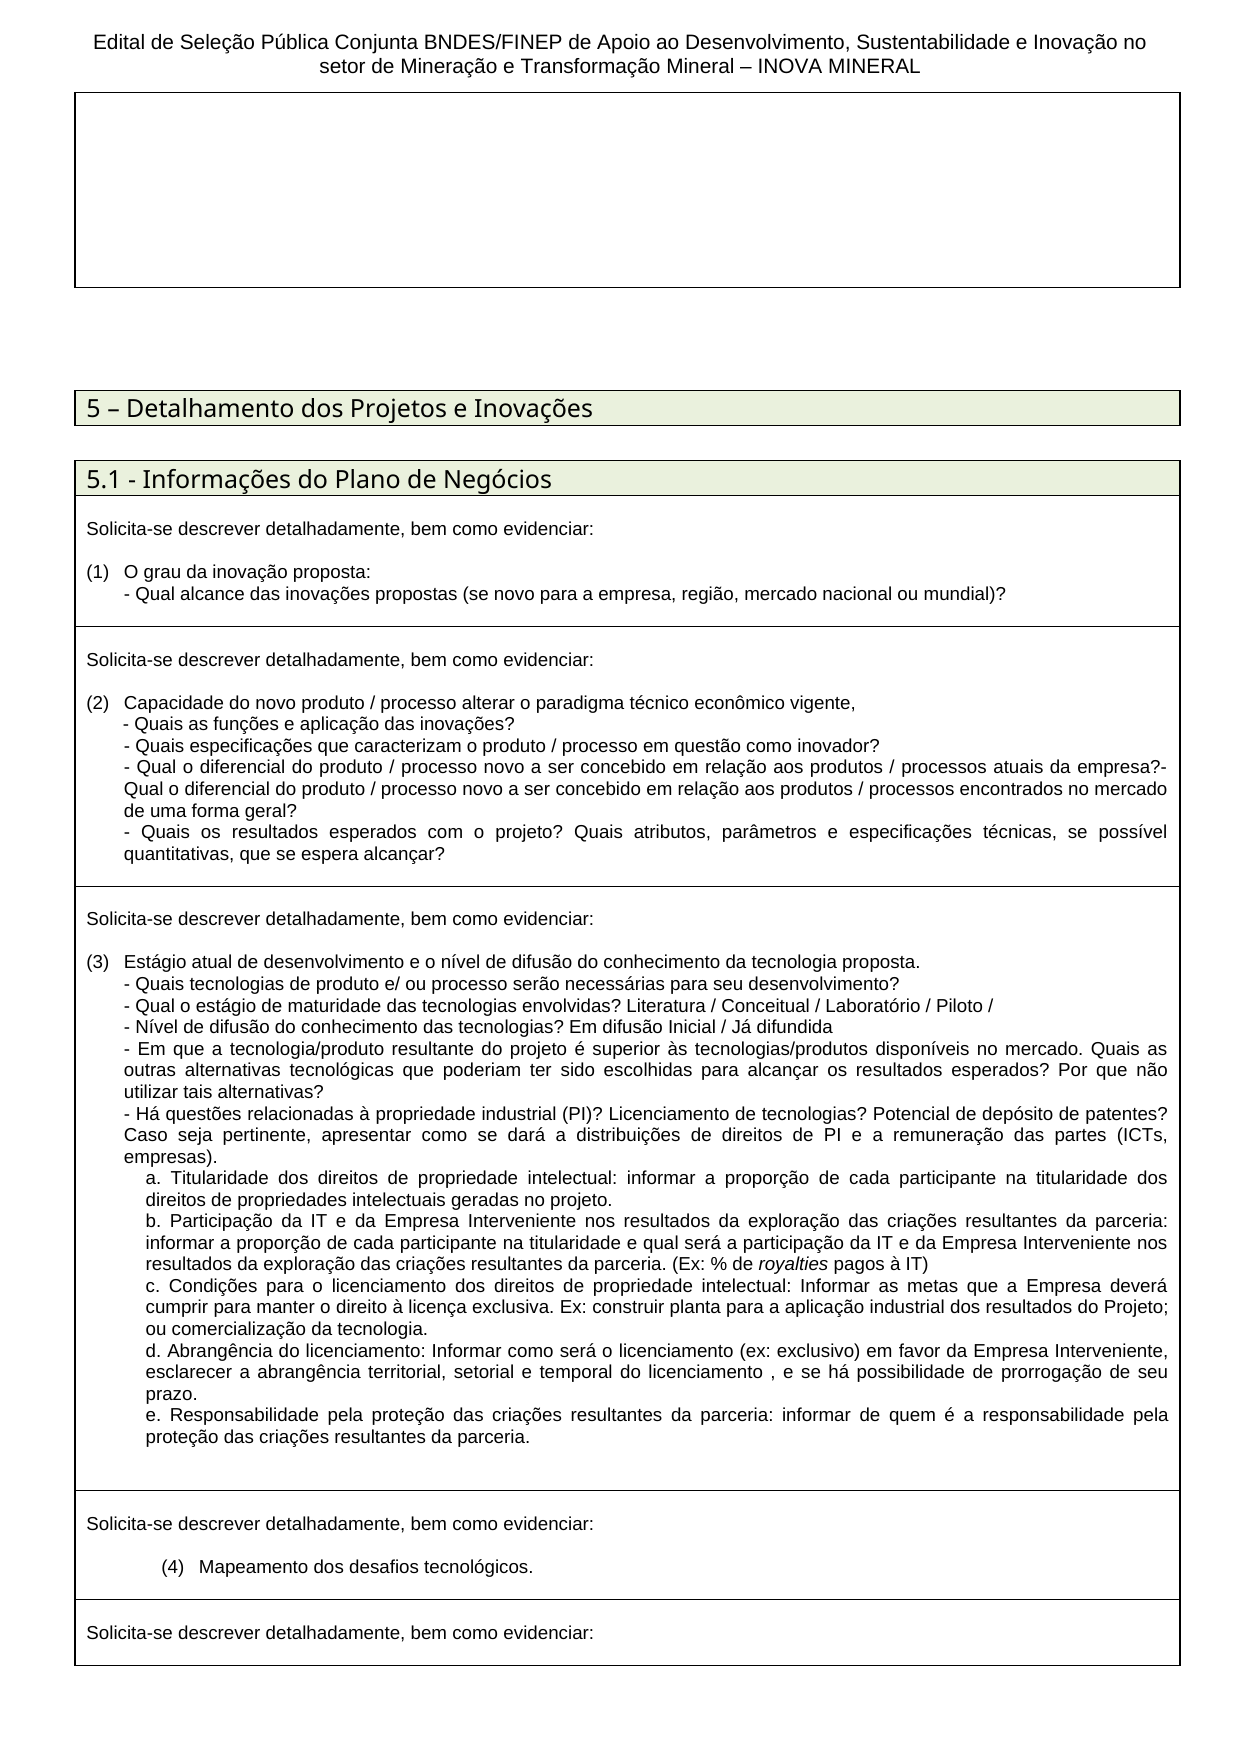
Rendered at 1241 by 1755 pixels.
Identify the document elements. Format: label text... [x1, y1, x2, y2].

table_header 5.1 - Informações do Plano de Negócios [76, 461, 1179, 495]
table_cell Solicita-se descrever detalhadamente, bem como evidenciar: Estágio atual de desenvolvimento e o nível de difusão do conhecimento da tecnologia proposta. - Quais tecnologias de produto e/ ou processo serão necessárias para seu desenvolvimento? - Qual o estágio de maturidade das tecnologias envolvidas? Literatura / Conceitual / Laboratório / Piloto / - Nível de difusão do conhecimento das tecnologias? Em difusão Inicial / Já difundida - Em que a tecnologia/produto resultante do projeto é superior às tecnologias/produtos disponíveis no mercado. Quais as outras alternativas tecnológicas que poderiam ter sido escolhidas para alcançar os resultados esperados? Por que não utilizar tais alternativas? - Há questões relacionadas à propriedade industrial (PI)? Licenciamento de tecnologias? Potencial de depósito de patentes? Caso seja pertinente, apresentar como se dará a distribuições de direitos de PI e a remuneração das partes (ICTs, empresas). a. Titularidade dos direitos de propriedade intelectual: informar a proporção de cada participante na titularidade dos direitos de propriedades intelectuais geradas no projeto. b. Participação da IT e da Empresa Interveniente nos resultados da exploração das criações resultantes da parceria: informar a proporção de cada participante na titularidade e qual será a participação da IT e da Empresa Interveniente nos resultados da exploração das criações resultantes da parceria. (Ex: % de royalties pagos à IT) c. Condições para o licenciamento dos direitos de propriedade intelectual: Informar as metas que a Empresa deverá cumprir para manter o direito à licença exclusiva. Ex: construir planta para a aplicação industrial dos resultados do Projeto; ou comercialização da tecnologia. d. Abrangência do licenciamento: Informar como será o licenciamento (ex: exclusivo) em favor da Empresa Interveniente, esclarecer a abrangência territorial, setorial e temporal do licenciamento , e se há possibilidade de prorrogação de seu prazo. e. Responsabilidade pela proteção das criações resultantes da parceria: informar de quem é a responsabilidade pela proteção das criações resultantes da parceria. [76, 887, 1179, 1490]
table_cell [76, 93, 1179, 287]
table_cell Solicita-se descrever detalhadamente, bem como evidenciar: Capacidade de superação dos desafios tecnológicos. [76, 1600, 1179, 1665]
table_cell Solicita-se descrever detalhadamente, bem como evidenciar: Mapeamento dos desafios tecnológicos. [76, 1491, 1179, 1599]
table_cell Solicita-se descrever detalhadamente, bem como evidenciar: Capacidade do novo produto / processo alterar o paradigma técnico econômico vigente, - Quais as funções e aplicação das inovações? - Quais especificações que caracterizam o produto / processo em questão como inovador? - Qual o diferencial do produto / processo novo a ser concebido em relação aos produtos / processos atuais da empresa?- Qual o diferencial do produto / processo novo a ser concebido em relação aos produtos / processos encontrados no mercado de uma forma geral? - Quais os resultados esperados com o projeto? Quais atributos, parâmetros e especificações técnicas, se possível quantitativas, que se espera alcançar? [76, 627, 1179, 886]
table_cell Solicita-se descrever detalhadamente, bem como evidenciar: O grau da inovação proposta: - Qual alcance das inovações propostas (se novo para a empresa, região, mercado nacional ou mundial)? [76, 496, 1179, 626]
table_header 5 – Detalhamento dos Projetos e Inovações [76, 391, 1179, 425]
